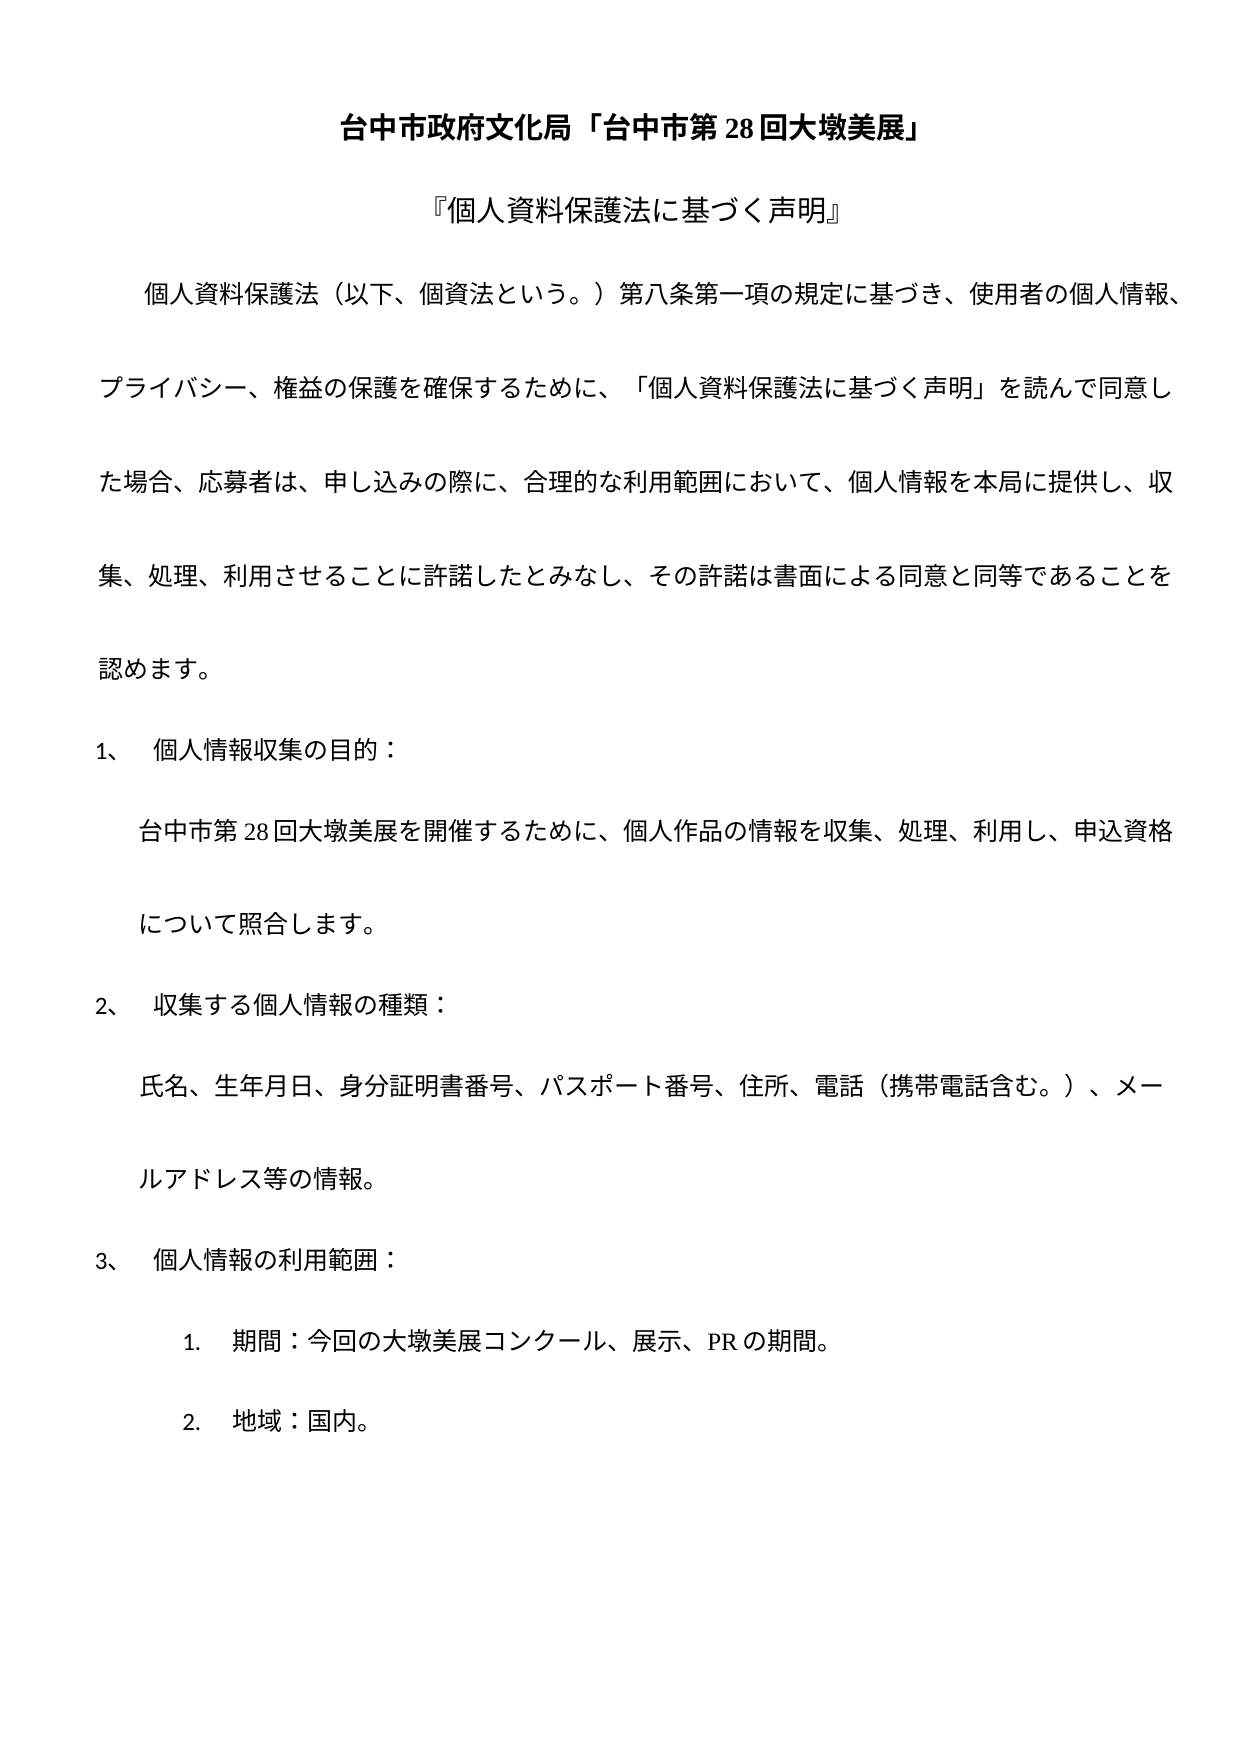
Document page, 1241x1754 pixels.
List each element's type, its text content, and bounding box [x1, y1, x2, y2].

list 地域：国内。 [182, 1378, 1175, 1441]
text 台中市政府文化局「台中市第28回大墩美展」 [99, 84, 1175, 146]
text 氏名、生年月日、身分証明書番号、パスポート番号、住所、電話（携帯電話含む。）、メールアドレス等の情報。 [139, 1042, 1175, 1199]
text 台中市第28回大墩美展を開催するために、個人作品の情報を収集、処理、利用し、申込資格について照合します。 [138, 787, 1175, 944]
list 収集する個人情報の種類： [94, 962, 1175, 1024]
list 個人情報収集の目的： [94, 707, 1175, 769]
list 期間：今回の大墩美展コンクール、展示、PRの期間。 [182, 1297, 1175, 1360]
list 個人情報の利用範囲： [94, 1217, 1175, 1279]
text 個人資料保護法（以下、個資法という。）第八条第一項の規定に基づき、使用者の個人情報、プライバシー、権益の保護を確保するために、「個人資料保護法に基づく声明」を読んで同意した場合、応募者は、申し込みの際に、合理的な利用範囲において、個人情報を本局に提供し、収集、処理、利用させることに許諾したとみなし、その許諾は書面による同意と同等であることを認めます。 [99, 251, 1175, 689]
text 『個人資料保護法に基づく声明』 [99, 167, 1175, 230]
